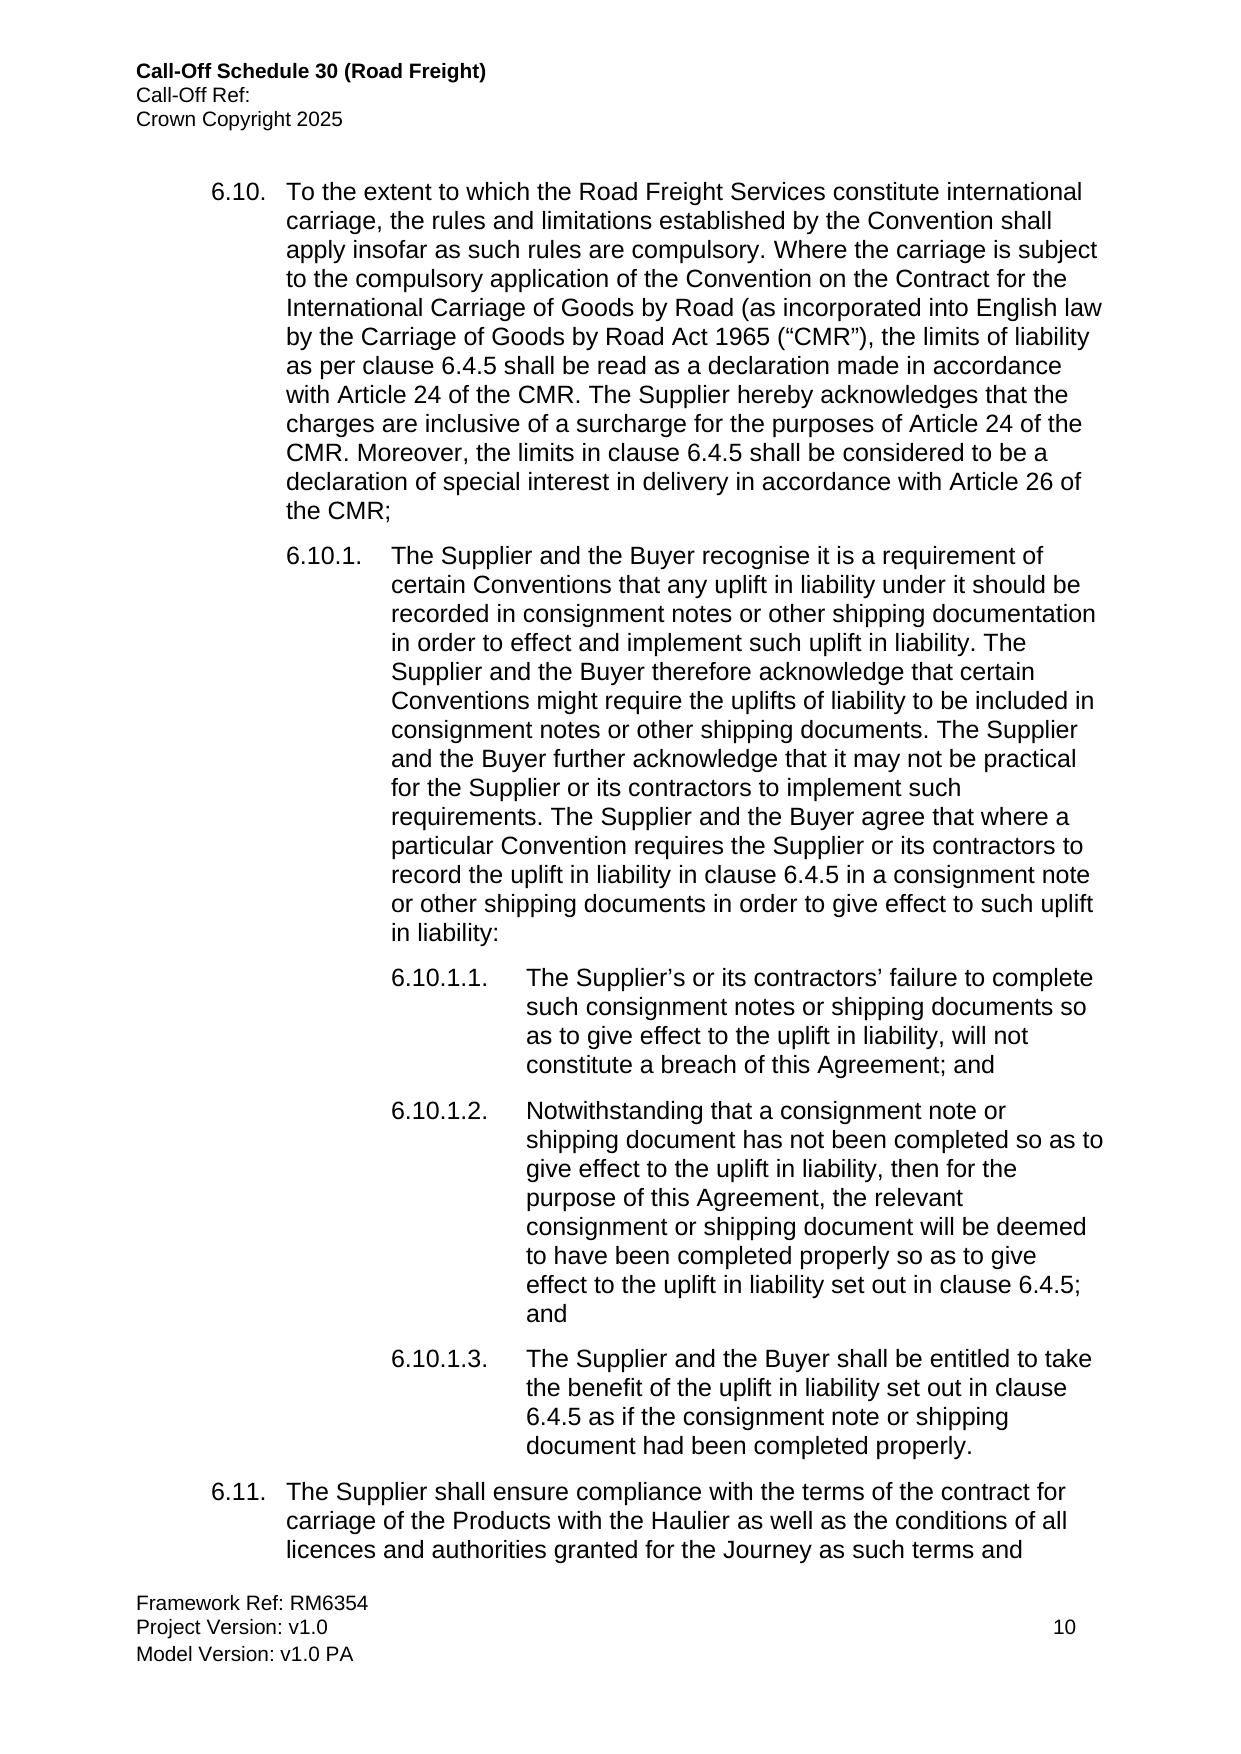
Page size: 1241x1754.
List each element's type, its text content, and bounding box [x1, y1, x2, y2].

list The Supplier’s or its contractors’ failure to complete such consignment notes or shipping documents so as to give effect to the uplift in liability, will not constitute a breach of this Agreement; and [391, 963, 1104, 1079]
list The Supplier shall ensure compliance with the terms of the contract for carriage of the Products with the Haulier as well as the conditions of all licences and authorities granted for the Journey as such terms and [211, 1477, 1104, 1563]
list To the extent to which the Road Freight Services constitute international carriage, the rules and limitations established by the Convention shall apply insofar as such rules are compulsory. Where the carriage is subject to the compulsory application of the Convention on the Contract for the International Carriage of Goods by Road (as incorporated into English law by the Carriage of Goods by Road Act 1965 (“CMR”), the limits of liability as per clause 6.4.5 shall be read as a declaration made in accordance with Article 24 of the CMR. The Supplier hereby acknowledges that the charges are inclusive of a surcharge for the purposes of Article 24 of the CMR. Moreover, the limits in clause 6.4.5 shall be considered to be a declaration of special interest in delivery in accordance with Article 26 of the CMR; [211, 177, 1104, 524]
list The Supplier and the Buyer recognise it is a requirement of certain Conventions that any uplift in liability under it should be recorded in consignment notes or other shipping documentation in order to effect and implement such uplift in liability. The Supplier and the Buyer therefore acknowledge that certain Conventions might require the uplifts of liability to be included in consignment notes or other shipping documents. The Supplier and the Buyer further acknowledge that it may not be practical for the Supplier or its contractors to implement such requirements. The Supplier and the Buyer agree that where a particular Convention requires the Supplier or its contractors to record the uplift in liability in clause 6.4.5 in a consignment note or other shipping documents in order to give effect to such uplift in liability: [286, 541, 1104, 947]
list Notwithstanding that a consignment note or shipping document has not been completed so as to give effect to the uplift in liability, then for the purpose of this Agreement, the relevant consignment or shipping document will be deemed to have been completed properly so as to give effect to the uplift in liability set out in clause 6.4.5; and [391, 1096, 1104, 1327]
list The Supplier and the Buyer shall be entitled to take the benefit of the uplift in liability set out in clause 6.4.5 as if the consignment note or shipping document had been completed properly. [391, 1344, 1104, 1460]
